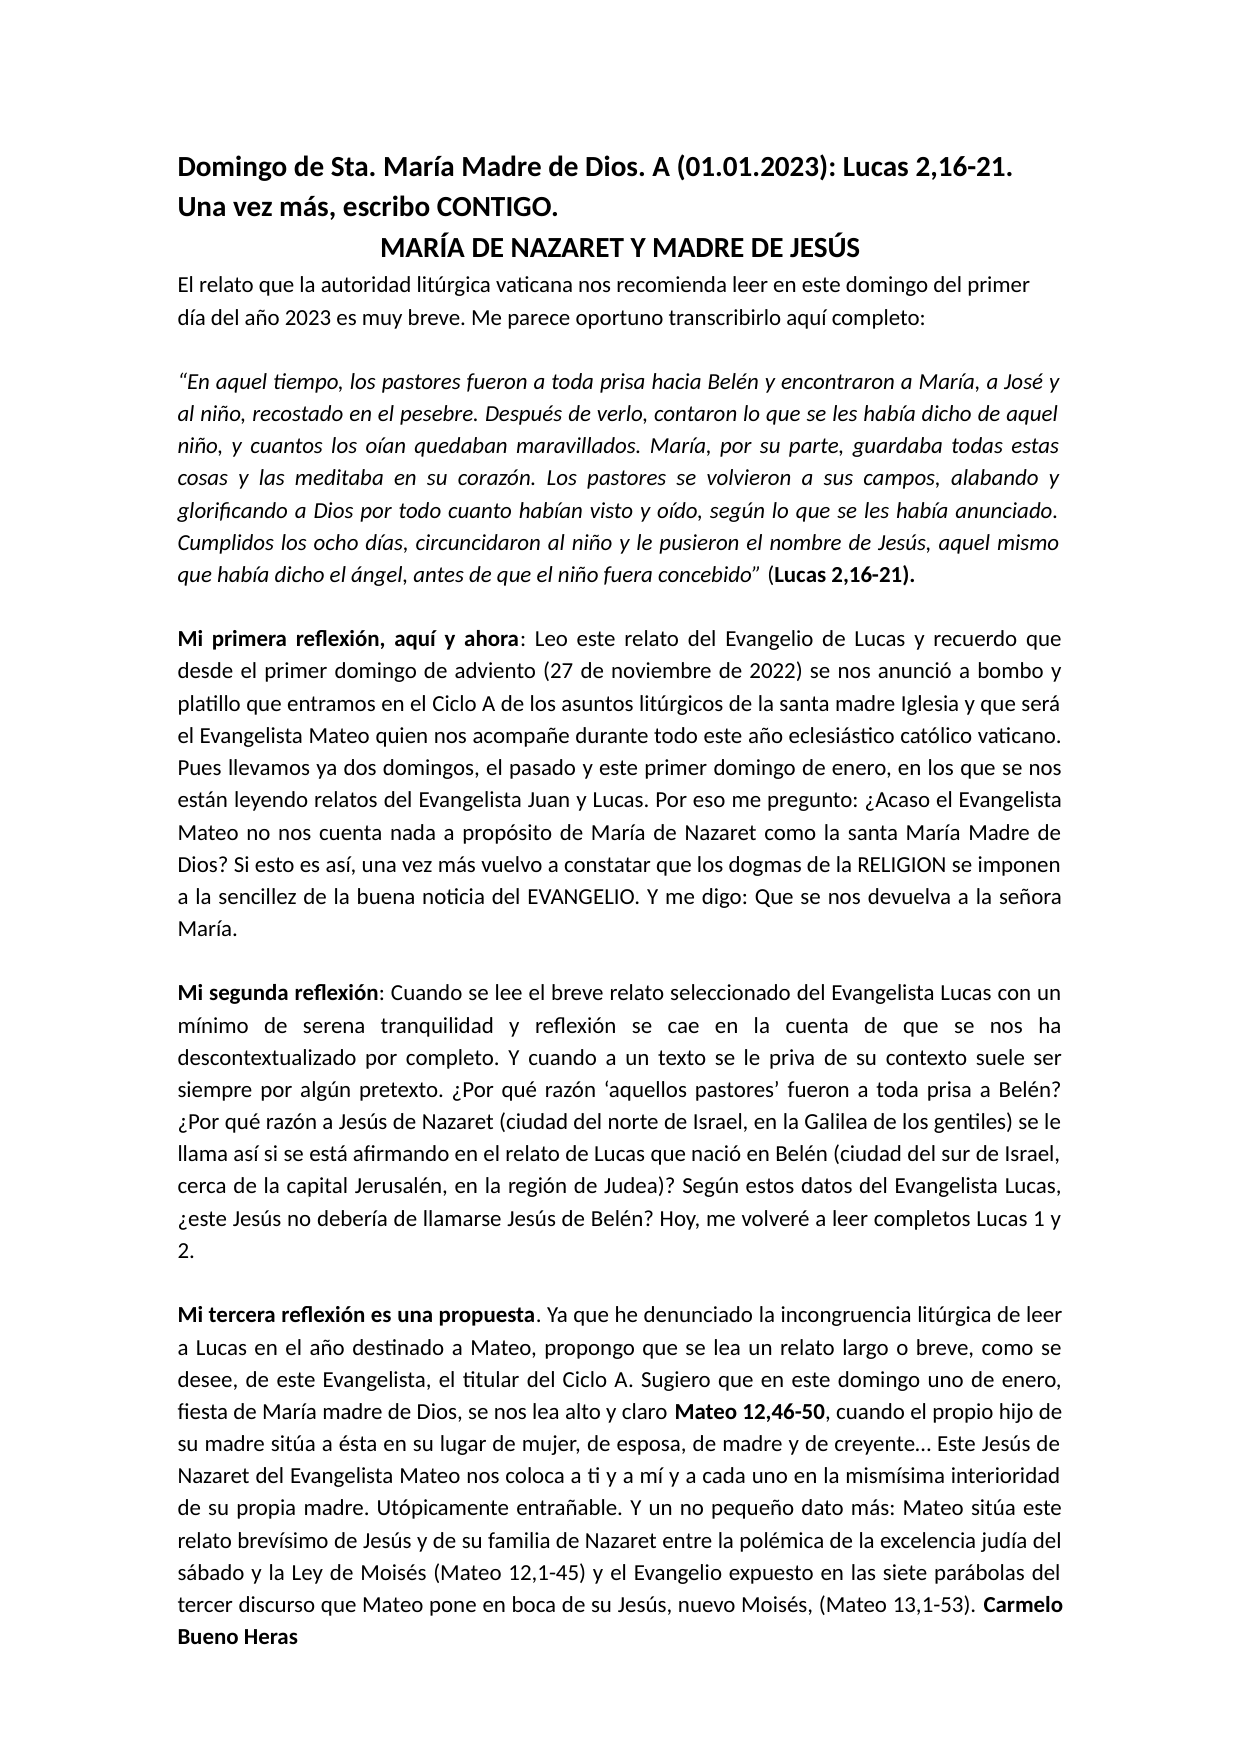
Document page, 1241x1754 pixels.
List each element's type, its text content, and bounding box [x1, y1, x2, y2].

text Mi tercera reflexión es una propuesta. Ya que he denunciado la incongruencia litúrgica de leer a Lucas en el año destinado a Mateo, propongo que se lea un relato largo o breve, como se desee, de este Evangelista, el titular del Ciclo A. Sugiero que en este domingo uno de enero, fiesta de María madre de Dios, se nos lea alto y claro Mateo 12,46-50, cuando el propio hijo de su madre sitúa a ésta en su lugar de mujer, de esposa, de madre y de creyente… Este Jesús de Nazaret del Evangelista Mateo nos coloca a ti y a mí y a cada uno en la mismísima interioridad de su propia madre. Utópicamente entrañable. Y un no pequeño dato más: Mateo sitúa este relato brevísimo de Jesús y de su familia de Nazaret entre la polémica de la excelencia judía del sábado y la Ley de Moisés (Mateo 12,1-45) y el Evangelio expuesto en las siete parábolas del tercer discurso que Mateo pone en boca de su Jesús, nuevo Moisés, (Mateo 13,1-53). Carmelo Bueno Heras [177, 1300, 1063, 1650]
text Una vez más, escribo CONTIGO. [177, 188, 1063, 224]
text Mi segunda reflexión: Cuando se lee el breve relato seleccionado del Evangelista Lucas con un mínimo de serena tranquilidad y reflexión se cae en la cuenta de que se nos ha descontextualizado por completo. Y cuando a un texto se le priva de su contexto suele ser siempre por algún pretexto. ¿Por qué razón ‘aquellos pastores’ fueron a toda prisa a Belén? ¿Por qué razón a Jesús de Nazaret (ciudad del norte de Israel, en la Galilea de los gentiles) se le llama así si se está afirmando en el relato de Lucas que nació en Belén (ciudad del sur de Israel, cerca de la capital Jerusalén, en la región de Judea)? Según estos datos del Evangelista Lucas, ¿este Jesús no debería de llamarse Jesús de Belén? Hoy, me volveré a leer completos Lucas 1 y 2. [177, 978, 1063, 1264]
text Domingo de Sta. María Madre de Dios. A (01.01.2023): Lucas 2,16-21. [177, 148, 1063, 183]
text El relato que la autoridad litúrgica vaticana nos recomienda leer en este domingo del primer día del año 2023 es muy breve. Me parece oportuno transcribirlo aquí completo: [177, 270, 1063, 331]
text Mi primera reflexión, aquí y ahora: Leo este relato del Evangelio de Lucas y recuerdo que desde el primer domingo de adviento (27 de noviembre de 2022) se nos anunció a bombo y platillo que entramos en el Ciclo A de los asuntos litúrgicos de la santa madre Iglesia y que será el Evangelista Mateo quien nos acompañe durante todo este año eclesiástico católico vaticano. Pues llevamos ya dos domingos, el pasado y este primer domingo de enero, en los que se nos están leyendo relatos del Evangelista Juan y Lucas. Por eso me pregunto: ¿Acaso el Evangelista Mateo no nos cuenta nada a propósito de María de Nazaret como la santa María Madre de Dios? Si esto es así, una vez más vuelvo a constatar que los dogmas de la RELIGION se imponen a la sencillez de la buena noticia del EVANGELIO. Y me digo: Que se nos devuelva a la señora María. [177, 624, 1063, 942]
text “En aquel tiempo, los pastores fueron a toda prisa hacia Belén y encontraron a María, a José y al niño, recostado en el pesebre. Después de verlo, contaron lo que se les había dicho de aquel niño, y cuantos los oían quedaban maravillados. María, por su parte, guardaba todas estas cosas y las meditaba en su corazón. Los pastores se volvieron a sus campos, alabando y glorificando a Dios por todo cuanto habían visto y oído, según lo que se les había anunciado. Cumplidos los ocho días, circuncidaron al niño y le pusieron el nombre de Jesús, aquel mismo que había dicho el ángel, antes de que el niño fuera concebido” (Lucas 2,16-21). [177, 367, 1063, 588]
text MARÍA DE NAZARET Y MADRE DE JESÚS [177, 229, 1063, 265]
